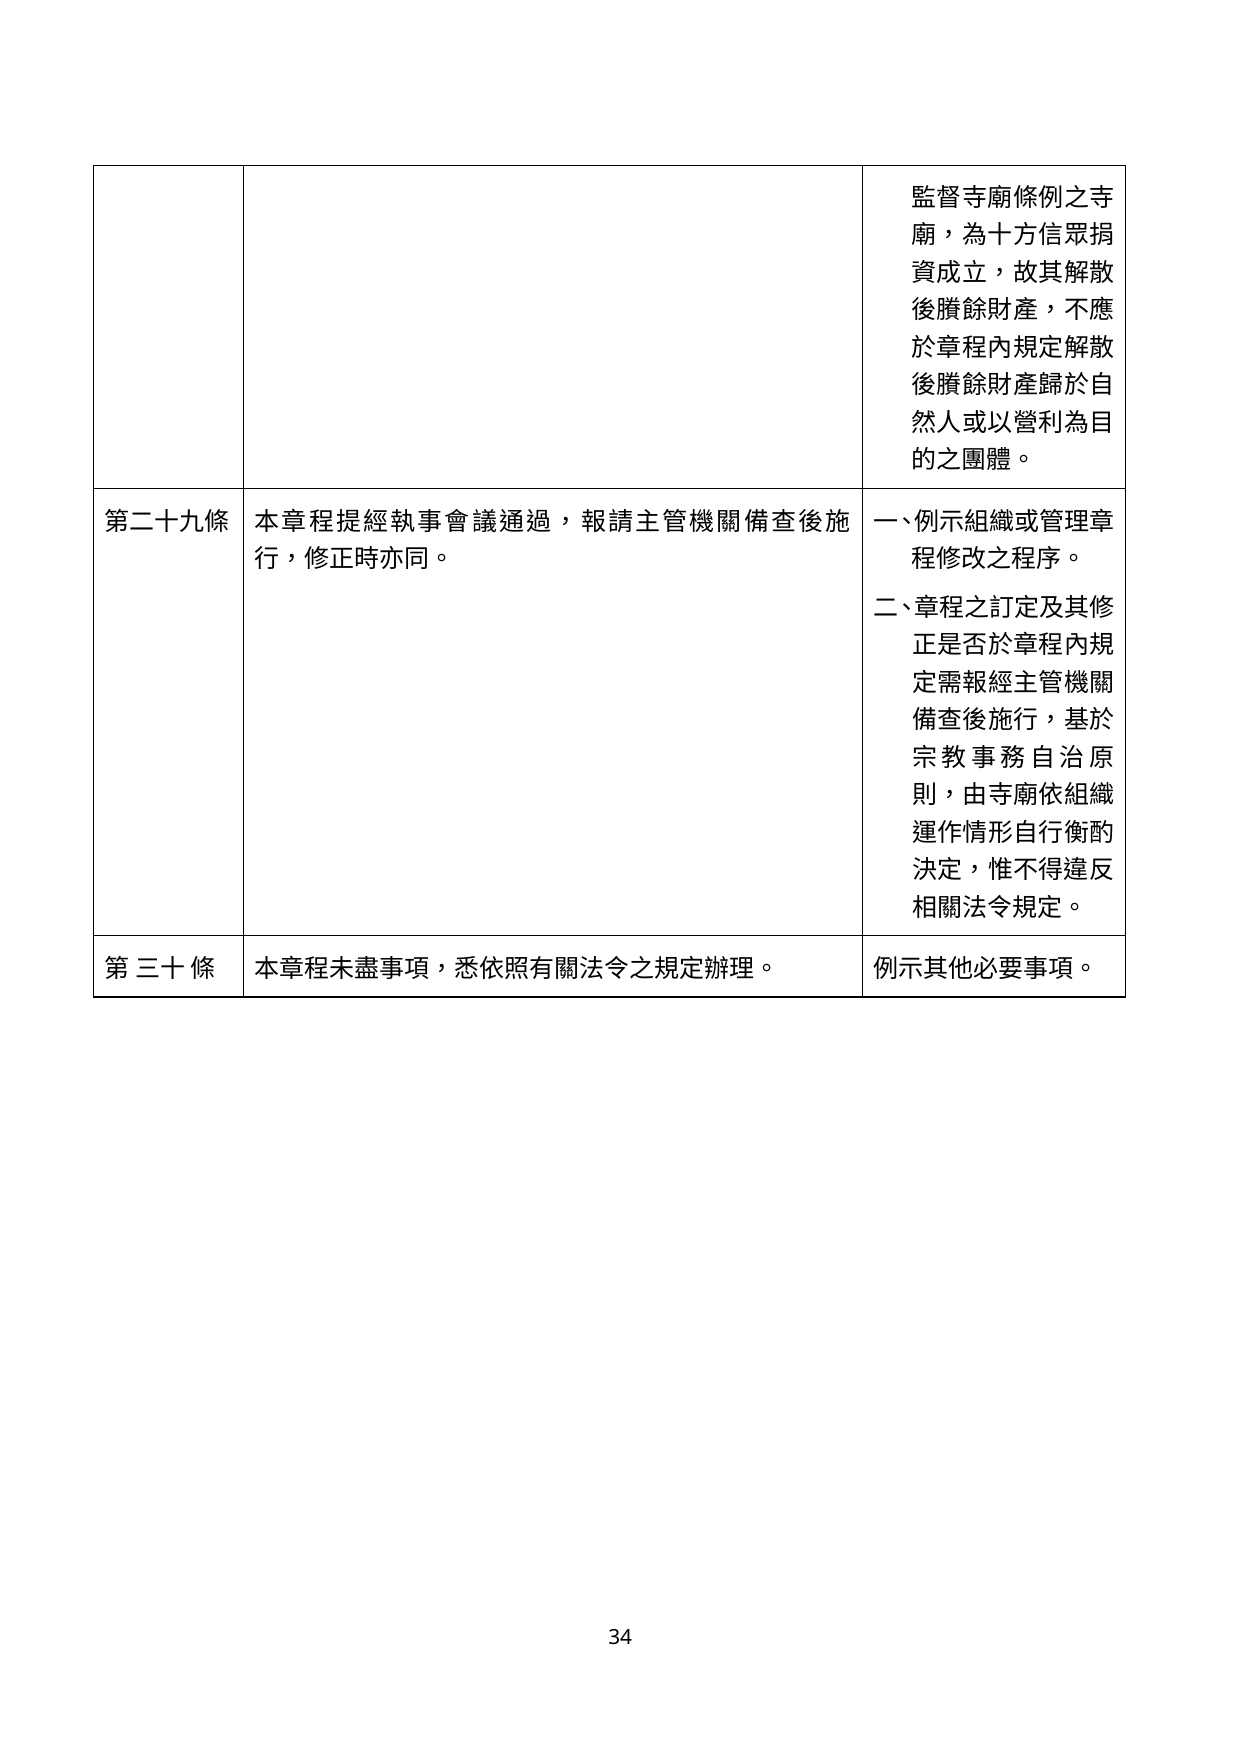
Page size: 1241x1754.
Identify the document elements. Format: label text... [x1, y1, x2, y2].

table_cell 第二十九條 [94, 489, 243, 935]
table_cell 例示其他必要事項。 [863, 936, 1125, 996]
table_cell 本章程提經執事會議通過，報請主管機關備查後施行，修正時亦同。 [244, 489, 862, 935]
table_cell 監督寺廟條例之寺廟，為十方信眾捐資成立，故其解散後賸餘財產，不應於章程內規定解散後賸餘財產歸於自然人或以營利為目的之團體。 [863, 166, 1125, 488]
table_cell 本章程未盡事項，悉依照有關法令之規定辦理。 [244, 936, 862, 996]
table_cell 一、例示組織或管理章程修改之程序。 二、章程之訂定及其修正是否於章程內規定需報經主管機關備查後施行，基於宗教事務自治原則，由寺廟依組織運作情形自行衡酌決定，惟不得違反相關法令規定。 [863, 489, 1125, 935]
table_cell 第 三十 條 [94, 936, 243, 996]
table_cell [244, 166, 862, 488]
table_cell [94, 166, 243, 488]
